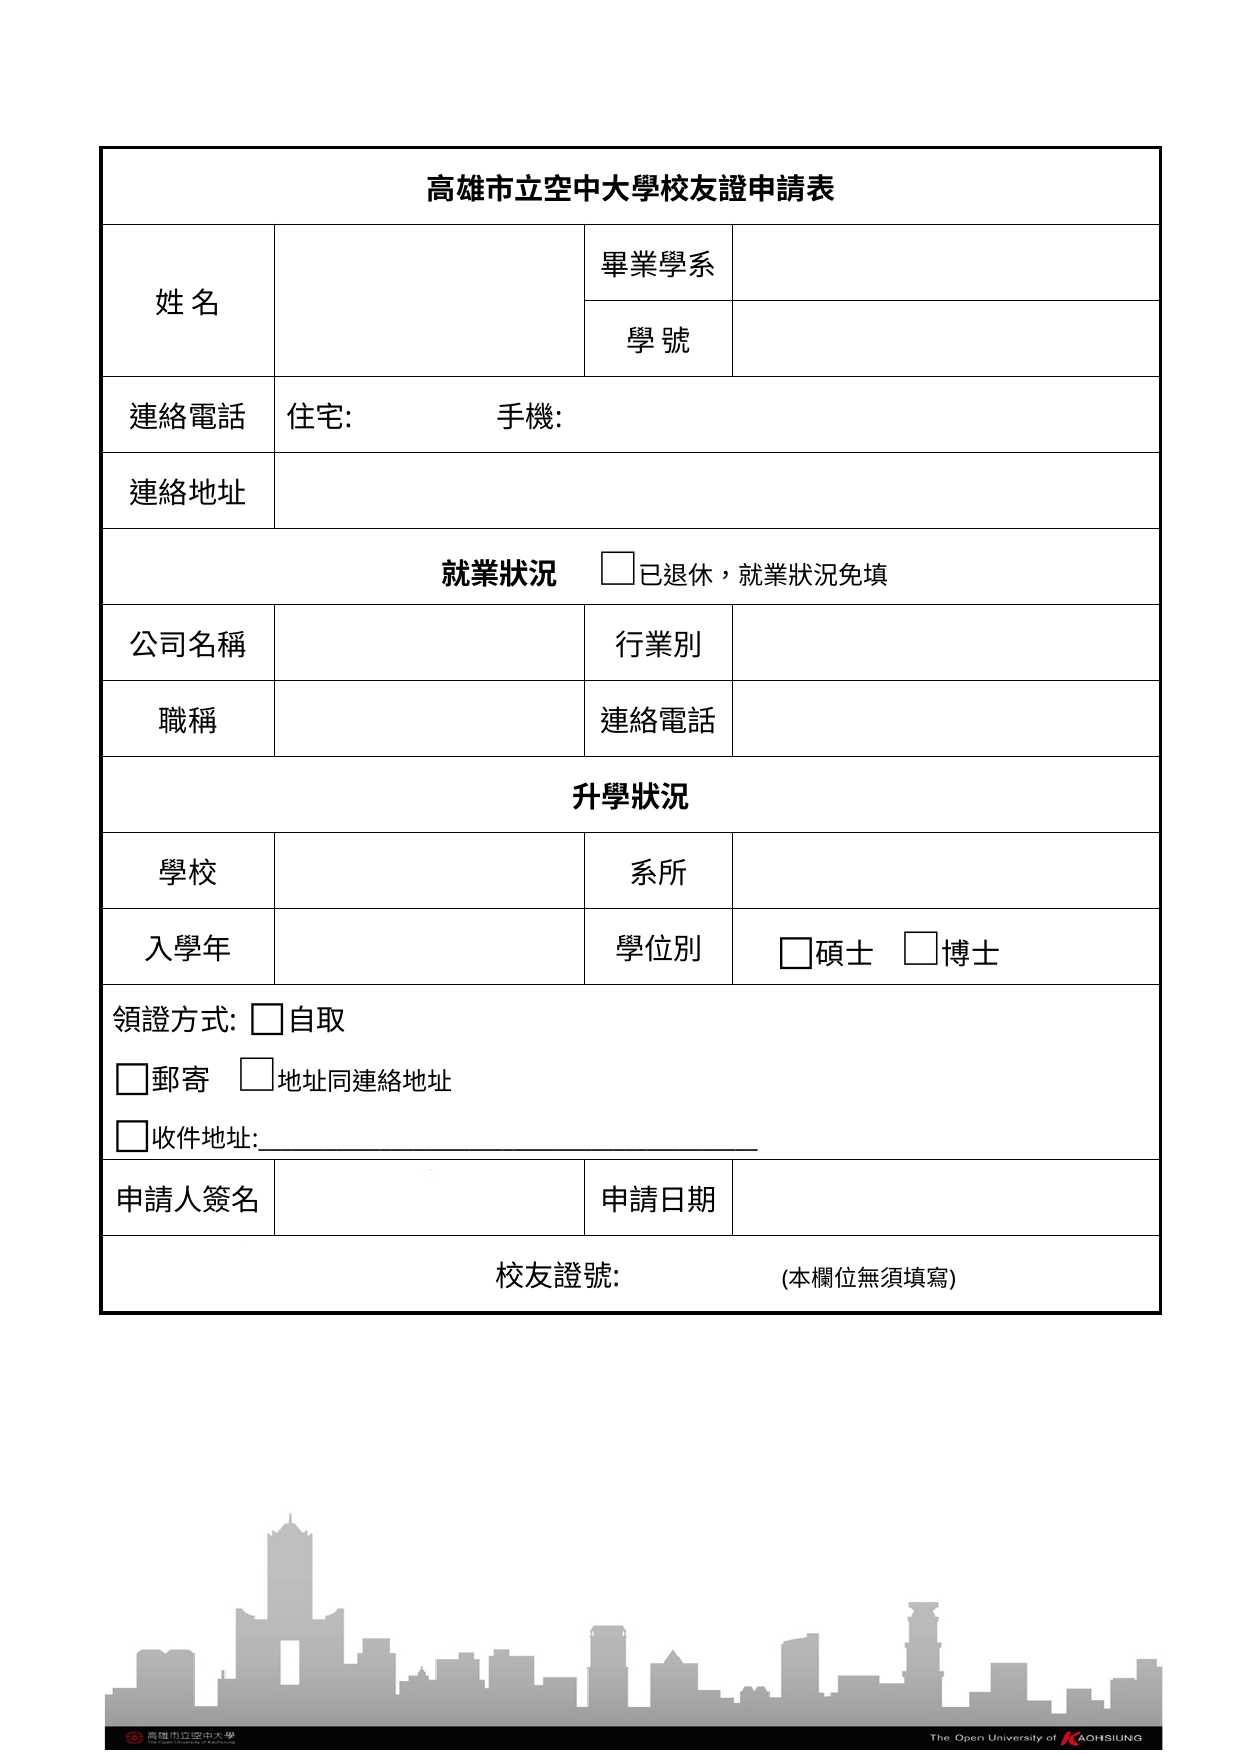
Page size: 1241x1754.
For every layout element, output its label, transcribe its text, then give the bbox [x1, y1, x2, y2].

table_cell 學位別 [585, 909, 732, 984]
table_cell 就業狀況 □已退休，就業狀況免填 [103, 529, 1159, 604]
table_cell 申請日期 [585, 1160, 732, 1235]
table_cell 行業別 [585, 605, 732, 680]
table_cell 學校 [103, 833, 274, 908]
table_cell [733, 301, 1159, 376]
table_cell 住宅: 手機: [275, 377, 1159, 452]
table_cell 連絡地址 [103, 453, 274, 528]
table_cell □碩士 □博士 [733, 909, 1159, 984]
table_cell [733, 1160, 1159, 1235]
table_cell [733, 833, 1159, 908]
picture [104, 1169, 1163, 1750]
table_cell [275, 225, 584, 376]
table_cell 連絡電話 [103, 377, 274, 452]
table_cell [733, 225, 1159, 300]
table_cell 校友證號: (本欄位無須填寫) [103, 1236, 1159, 1311]
table_cell 系所 [585, 833, 732, 908]
table_cell 姓 名 [103, 225, 274, 376]
table_cell [275, 1160, 584, 1235]
table_cell 公司名稱 [103, 605, 274, 680]
table_cell [275, 833, 584, 908]
table_cell 入學年 [103, 909, 274, 984]
table_cell [275, 453, 1159, 528]
table_cell [733, 681, 1159, 756]
table_cell [733, 605, 1159, 680]
table_cell 學 號 [585, 301, 732, 376]
table_cell [275, 681, 584, 756]
table_cell [275, 605, 584, 680]
table_cell 領證方式: □自取 □郵寄 □地址同連絡地址 □收件地址:_____________________________________________ [103, 985, 1159, 1159]
table_header 高雄市立空中大學校友證申請表 [103, 149, 1159, 224]
table_cell 升學狀況 [103, 757, 1159, 832]
table_cell 職稱 [103, 681, 274, 756]
table_cell 連絡電話 [585, 681, 732, 756]
table_cell 畢業學系 [585, 225, 732, 300]
table_cell 申請人簽名 [103, 1160, 274, 1235]
table_cell [275, 909, 584, 984]
